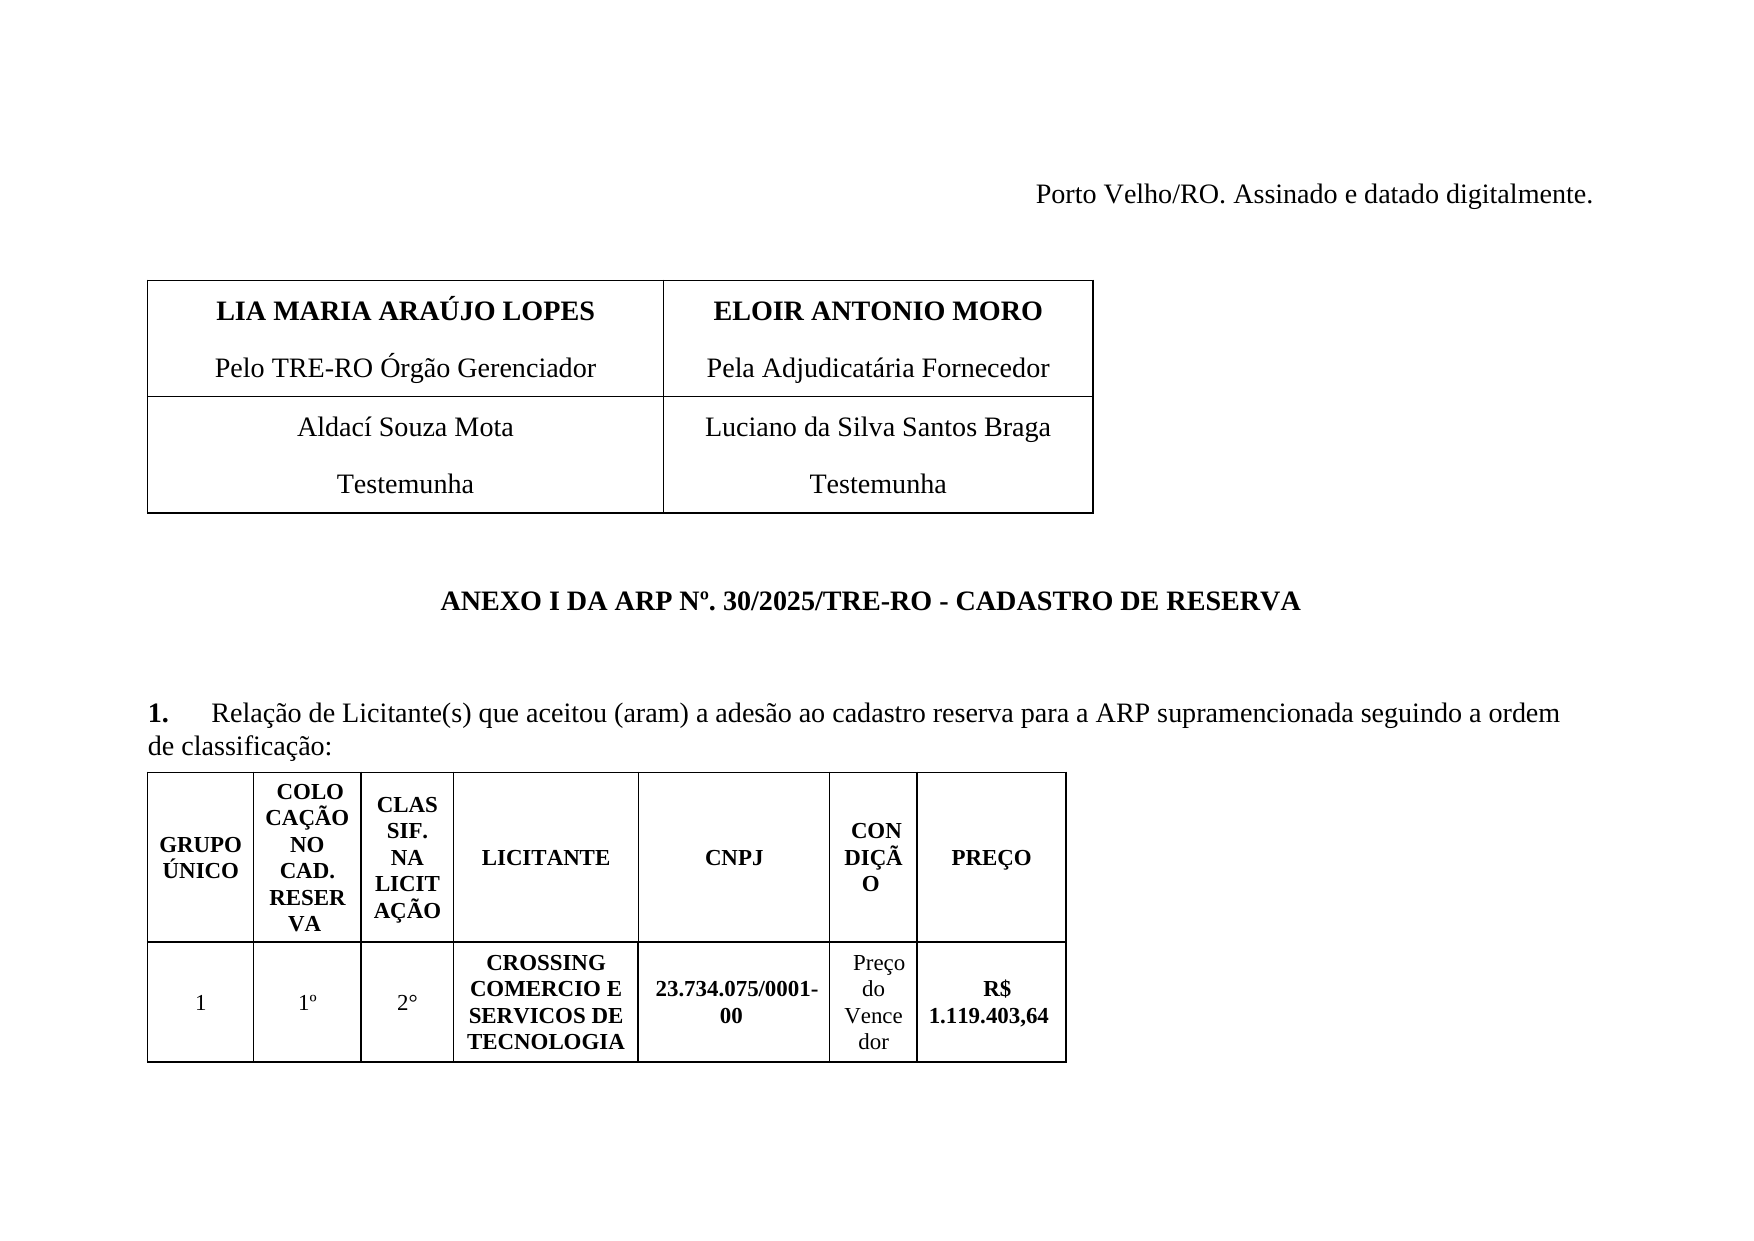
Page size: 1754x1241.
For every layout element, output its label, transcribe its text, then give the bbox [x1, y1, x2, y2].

table_header ELOIR ANTONIO MORO Pela Adjudicatária Fornecedor [664, 281, 1092, 396]
table_cell 2° [362, 943, 453, 1061]
table_cell CROSSING COMERCIO E SERVICOS DE TECNOLOGIA [454, 943, 637, 1061]
table_header CLASSIF. NA LICITAÇÃO [362, 773, 453, 941]
table_cell Aldací Souza Mota Testemunha [148, 397, 663, 512]
text 1. Relação de Licitante(s) que aceitou (aram) a adesão ao cadastro reserva para a ARP supramencionada seguindo a ordem de classificação: [148, 696, 1606, 761]
table_cell 1 [148, 943, 253, 1061]
table_cell R$ 1.119.403,64 [918, 943, 1065, 1061]
table_header CNPJ [639, 773, 829, 941]
text ANEXO I DA ARP Nº. 30/2025/TRE-RO - CADASTRO DE RESERVA [148, 584, 1594, 616]
table_header COLOCAÇÃO NO CAD. RESERVA [254, 773, 360, 941]
table_cell Preço do Vencedor [830, 943, 916, 1061]
text Porto Velho/RO. Assinado e datado digitalmente. [148, 177, 1594, 209]
table_header PREÇO [918, 773, 1065, 941]
table_header CONDIÇÃO [830, 773, 916, 941]
table_cell 1º [254, 943, 360, 1061]
table_header LICITANTE [454, 773, 638, 941]
table_cell 23.734.075/0001-00 [639, 943, 829, 1061]
table_cell Luciano da Silva Santos Braga Testemunha [664, 397, 1092, 512]
table_header GRUPO ÚNICO [148, 773, 253, 941]
table_header LIA MARIA ARAÚJO LOPES Pelo TRE-RO Órgão Gerenciador [148, 281, 663, 396]
